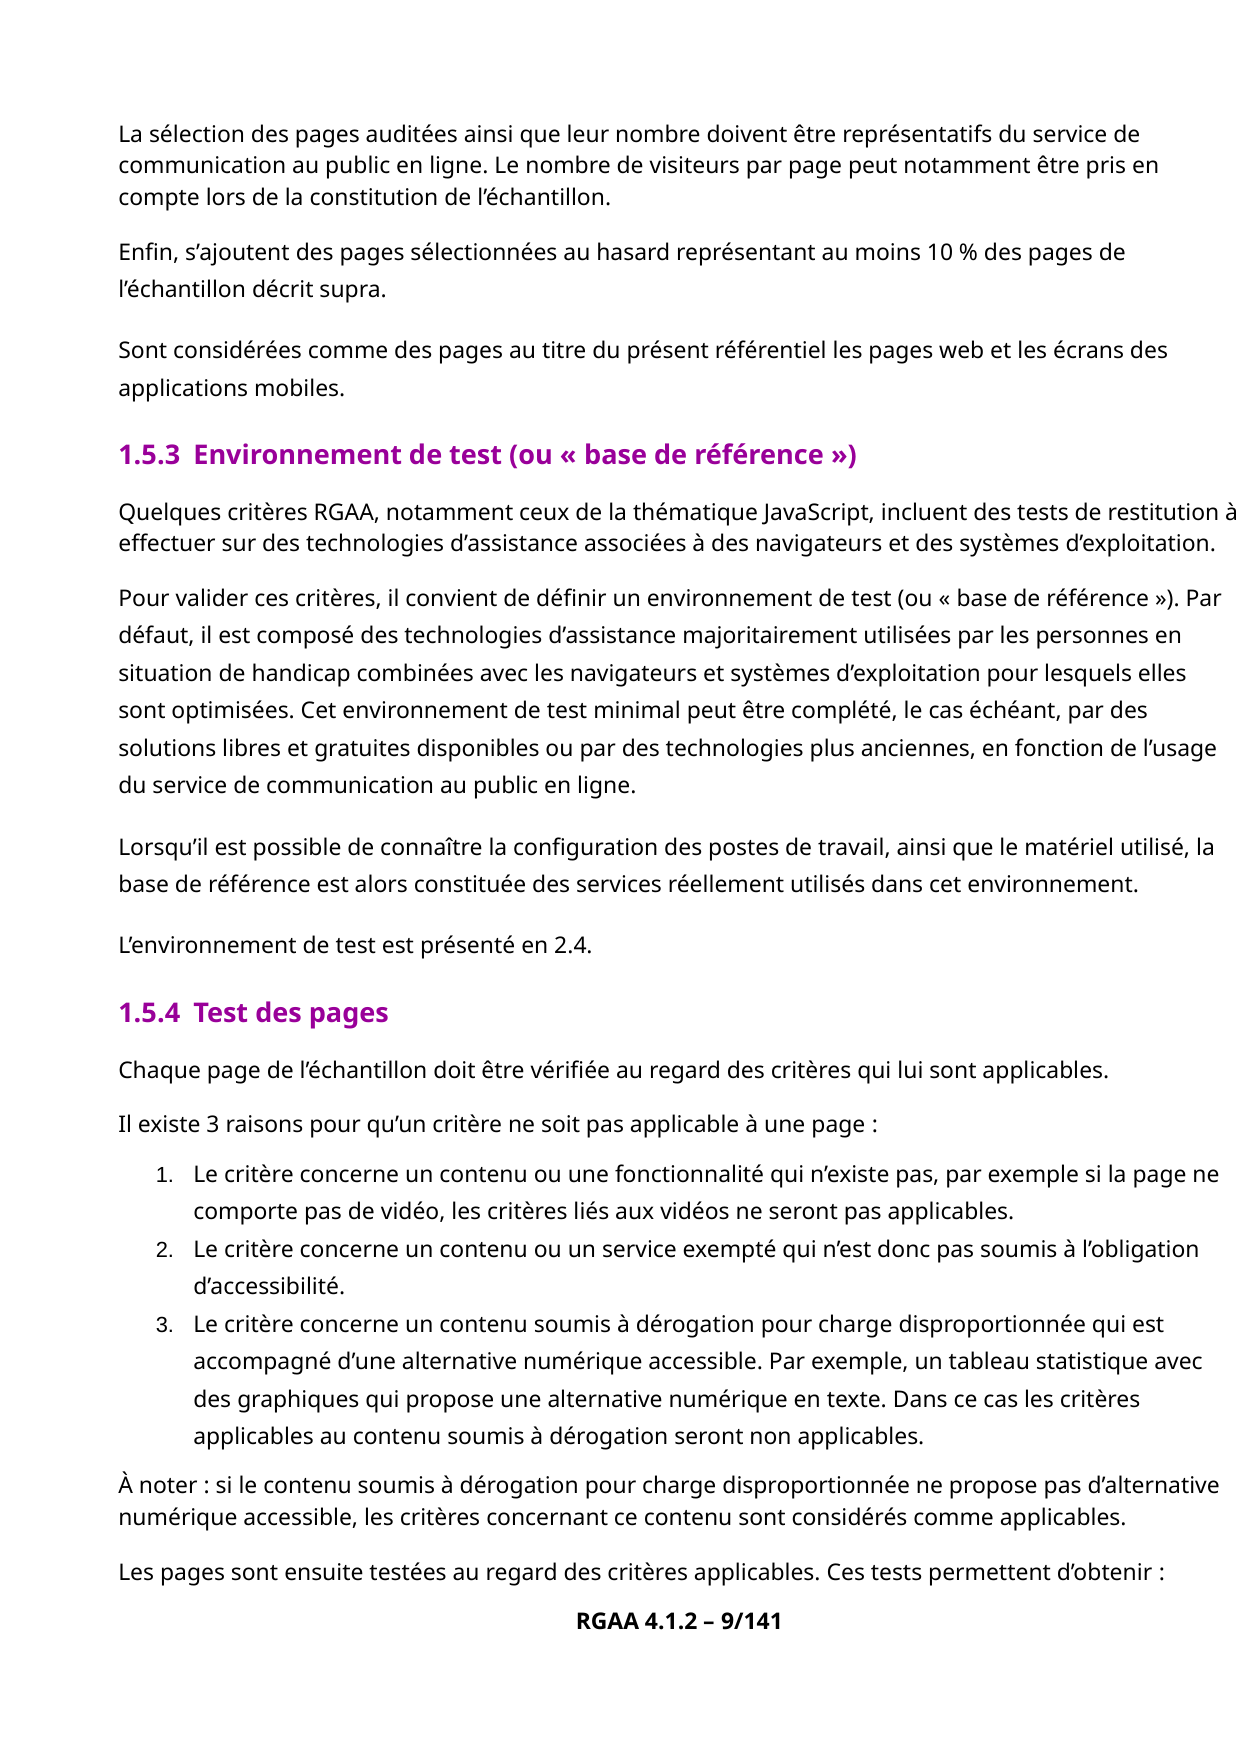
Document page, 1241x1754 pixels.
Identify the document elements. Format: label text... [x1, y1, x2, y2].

text Les pages sont ensuite testées au regard des critères applicables. Ces tests permettent d’obtenir : [118, 1555, 1240, 1587]
text Quelques critères RGAA, notamment ceux de la thématique JavaScript, incluent des tests de restitution à effectuer sur des technologies d’assistance associées à des navigateurs et des systèmes d’exploitation. [118, 496, 1240, 558]
subtitle Test des pages [118, 993, 1240, 1030]
text L’environnement de test est présenté en 2.4. [118, 929, 1240, 960]
text Pour valider ces critères, il convient de définir un environnement de test (ou « base de référence »). Par défaut, il est composé des technologies d’assistance majoritairement utilisées par les personnes en situation de handicap combinées avec les navigateurs et systèmes d’exploitation pour lesquels elles sont optimisées. Cet environnement de test minimal peut être complété, le cas échéant, par des solutions libres et gratuites disponibles ou par des technologies plus anciennes, en fonction de l’usage du service de communication au public en ligne. [118, 582, 1240, 801]
text Lorsqu’il est possible de connaître la configuration des postes de travail, ainsi que le matériel utilisé, la base de référence est alors constituée des services réellement utilisés dans cet environnement. [118, 831, 1240, 899]
text Enfin, s’ajoutent des pages sélectionnées au hasard représentant au moins 10 % des pages de l’échantillon décrit supra. [118, 235, 1240, 304]
list Le critère concerne un contenu ou une fonctionnalité qui n’existe pas, par exemple si la page ne comporte pas de vidéo, les critères liés aux vidéos ne seront pas applicables. [156, 1158, 1240, 1226]
text La sélection des pages auditées ainsi que leur nombre doivent être représentatifs du service de communication au public en ligne. Le nombre de visiteurs par page peut notamment être pris en compte lors de la constitution de l’échantillon. [118, 118, 1240, 212]
text Il existe 3 raisons pour qu’un critère ne soit pas applicable à une page : [118, 1108, 1240, 1139]
subtitle Environnement de test (ou « base de référence ») [118, 436, 1240, 472]
text Chaque page de l’échantillon doit être vérifiée au regard des critères qui lui sont applicables. [118, 1053, 1240, 1085]
list Le critère concerne un contenu ou un service exempté qui n’est donc pas soumis à l’obligation d’accessibilité. [156, 1233, 1240, 1301]
text À noter : si le contenu soumis à dérogation pour charge disproportionnée ne propose pas d’alternative numérique accessible, les critères concernant ce contenu sont considérés comme applicables. [118, 1469, 1240, 1532]
list Le critère concerne un contenu soumis à dérogation pour charge disproportionnée qui est accompagné d’une alternative numérique accessible. Par exemple, un tableau statistique avec des graphiques qui propose une alternative numérique en texte. Dans ce cas les critères applicables au contenu soumis à dérogation seront non applicables. [156, 1308, 1240, 1451]
text Sont considérées comme des pages au titre du présent référentiel les pages web et les écrans des applications mobiles. [118, 334, 1240, 403]
